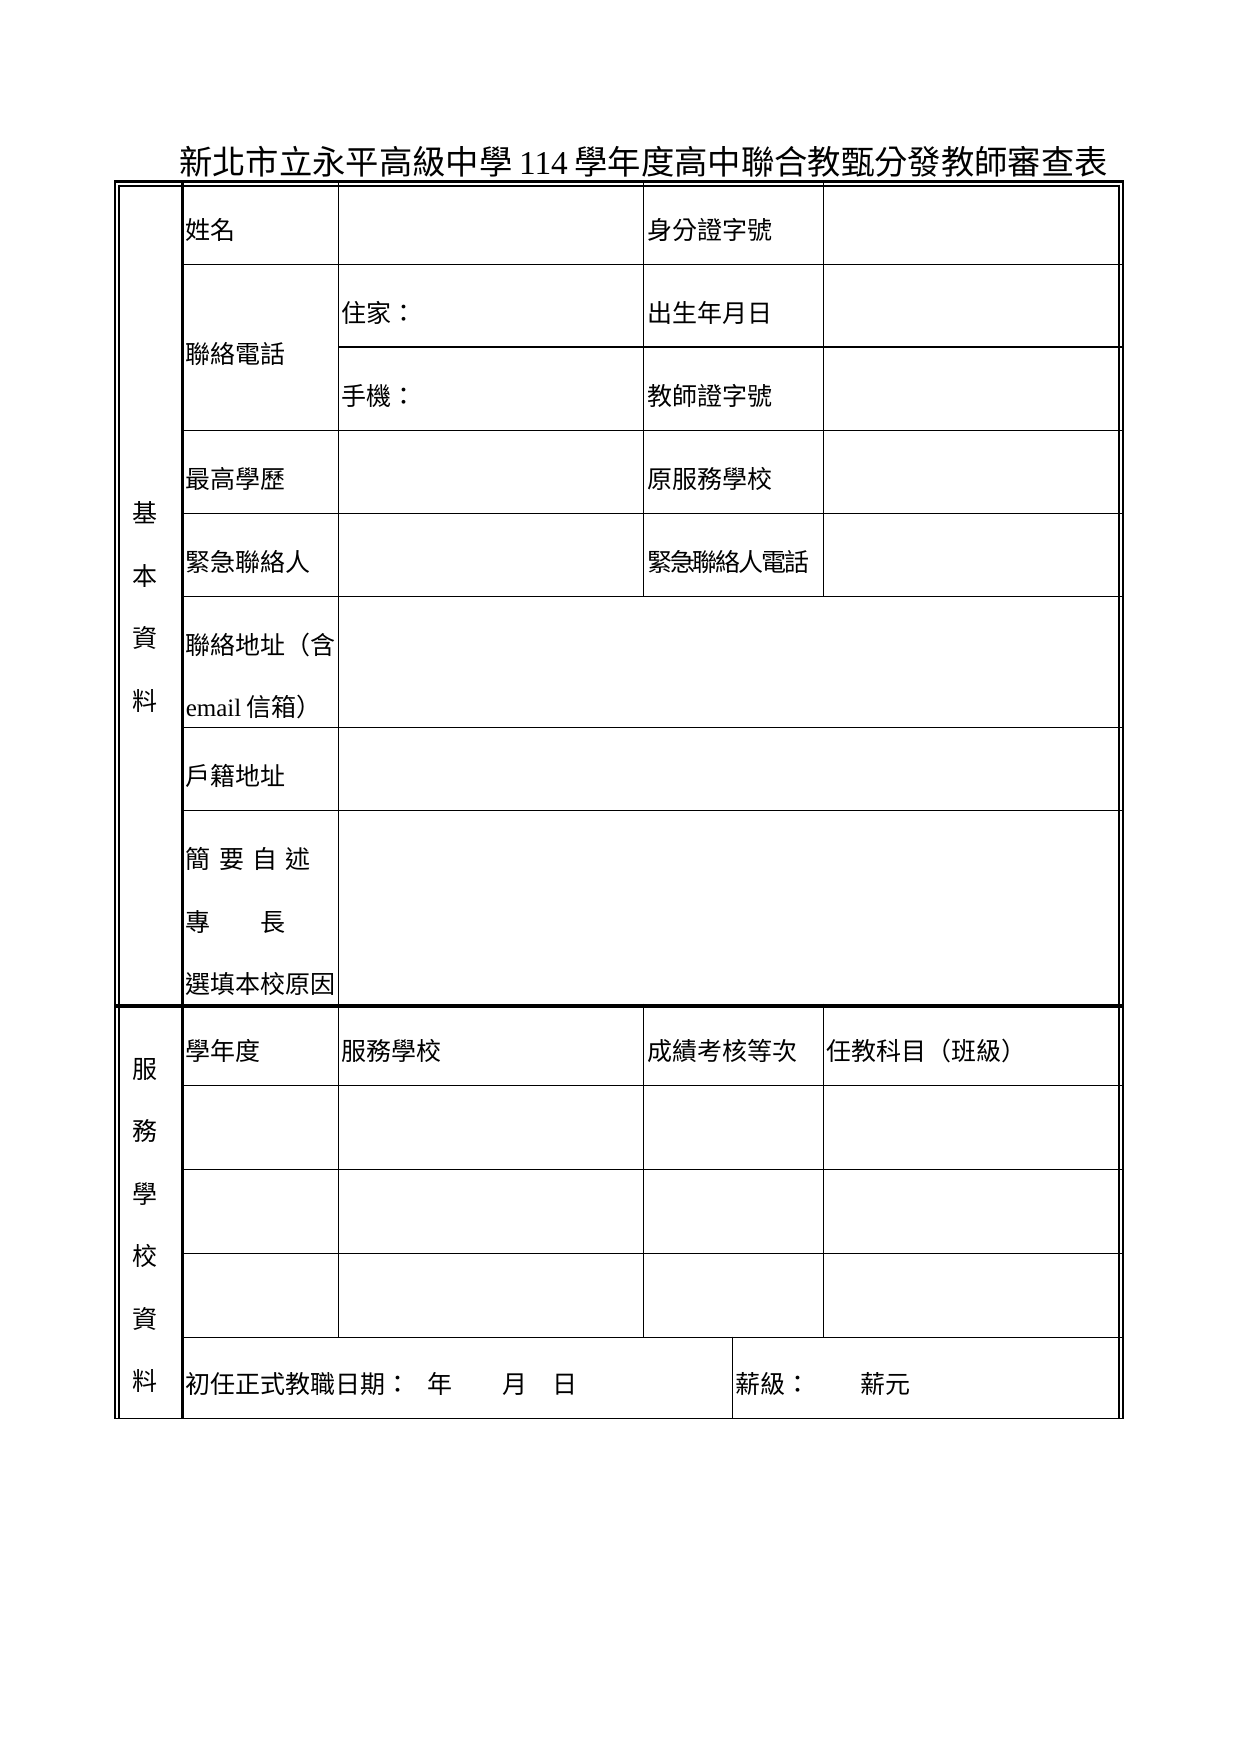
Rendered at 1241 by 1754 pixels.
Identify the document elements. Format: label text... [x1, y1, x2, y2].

table_cell 聯絡電話 [184, 265, 338, 429]
table_cell 戶籍地址 [184, 728, 338, 810]
table_cell 任教科目（班級） [824, 1008, 1118, 1085]
table_cell 緊急聯絡人電話 [644, 514, 823, 596]
table_cell [184, 1170, 338, 1253]
table_cell [824, 514, 1118, 596]
table_header 基本資料 [120, 187, 181, 1003]
table_cell [644, 1086, 823, 1169]
table_cell [824, 431, 1118, 512]
table_cell [644, 1254, 823, 1337]
table_cell 服務學校 [339, 1008, 643, 1085]
table_cell 薪級： 薪元 [733, 1338, 1118, 1418]
table_cell 緊急聯絡人 [184, 514, 338, 596]
table_cell [339, 1170, 643, 1253]
table_cell [339, 1086, 643, 1169]
table_cell [824, 1086, 1118, 1169]
table_cell [644, 1170, 823, 1253]
table_cell 初任正式教職日期： 年 月 日 [184, 1338, 732, 1418]
table_cell 手機： [339, 348, 643, 429]
table_cell 出生年月日 [644, 265, 823, 346]
table_cell 成績考核等次 [644, 1008, 823, 1085]
table_cell [339, 1254, 643, 1337]
table_cell [339, 597, 1118, 727]
table_header 姓名 [184, 187, 338, 263]
table_cell 學年度 [184, 1008, 338, 1085]
table_cell 服務學校資料 [120, 1008, 181, 1418]
table_cell 最高學歷 [184, 431, 338, 512]
table_cell [824, 1254, 1118, 1337]
table_cell [184, 1086, 338, 1169]
table_cell 住家： [339, 265, 643, 346]
table_cell [339, 728, 1118, 810]
table_cell 聯絡地址（含email信箱） [184, 597, 338, 727]
table_cell [824, 348, 1118, 429]
table_header 身分證字號 [644, 187, 823, 263]
table_cell [339, 514, 643, 596]
table_cell [339, 431, 643, 512]
table_cell [824, 1170, 1118, 1253]
table_cell [339, 811, 1118, 1003]
table_header [824, 187, 1118, 263]
table_cell [184, 1254, 338, 1337]
table_header [339, 187, 643, 263]
table_cell 原服務學校 [644, 431, 823, 512]
table_cell [824, 265, 1118, 346]
table_cell 教師證字號 [644, 348, 823, 429]
text 新北市立永平高級中學114學年度高中聯合教甄分發教師審查表 [118, 118, 1168, 180]
table_cell 簡要自述 專長 選填本校原因 [184, 811, 338, 1003]
